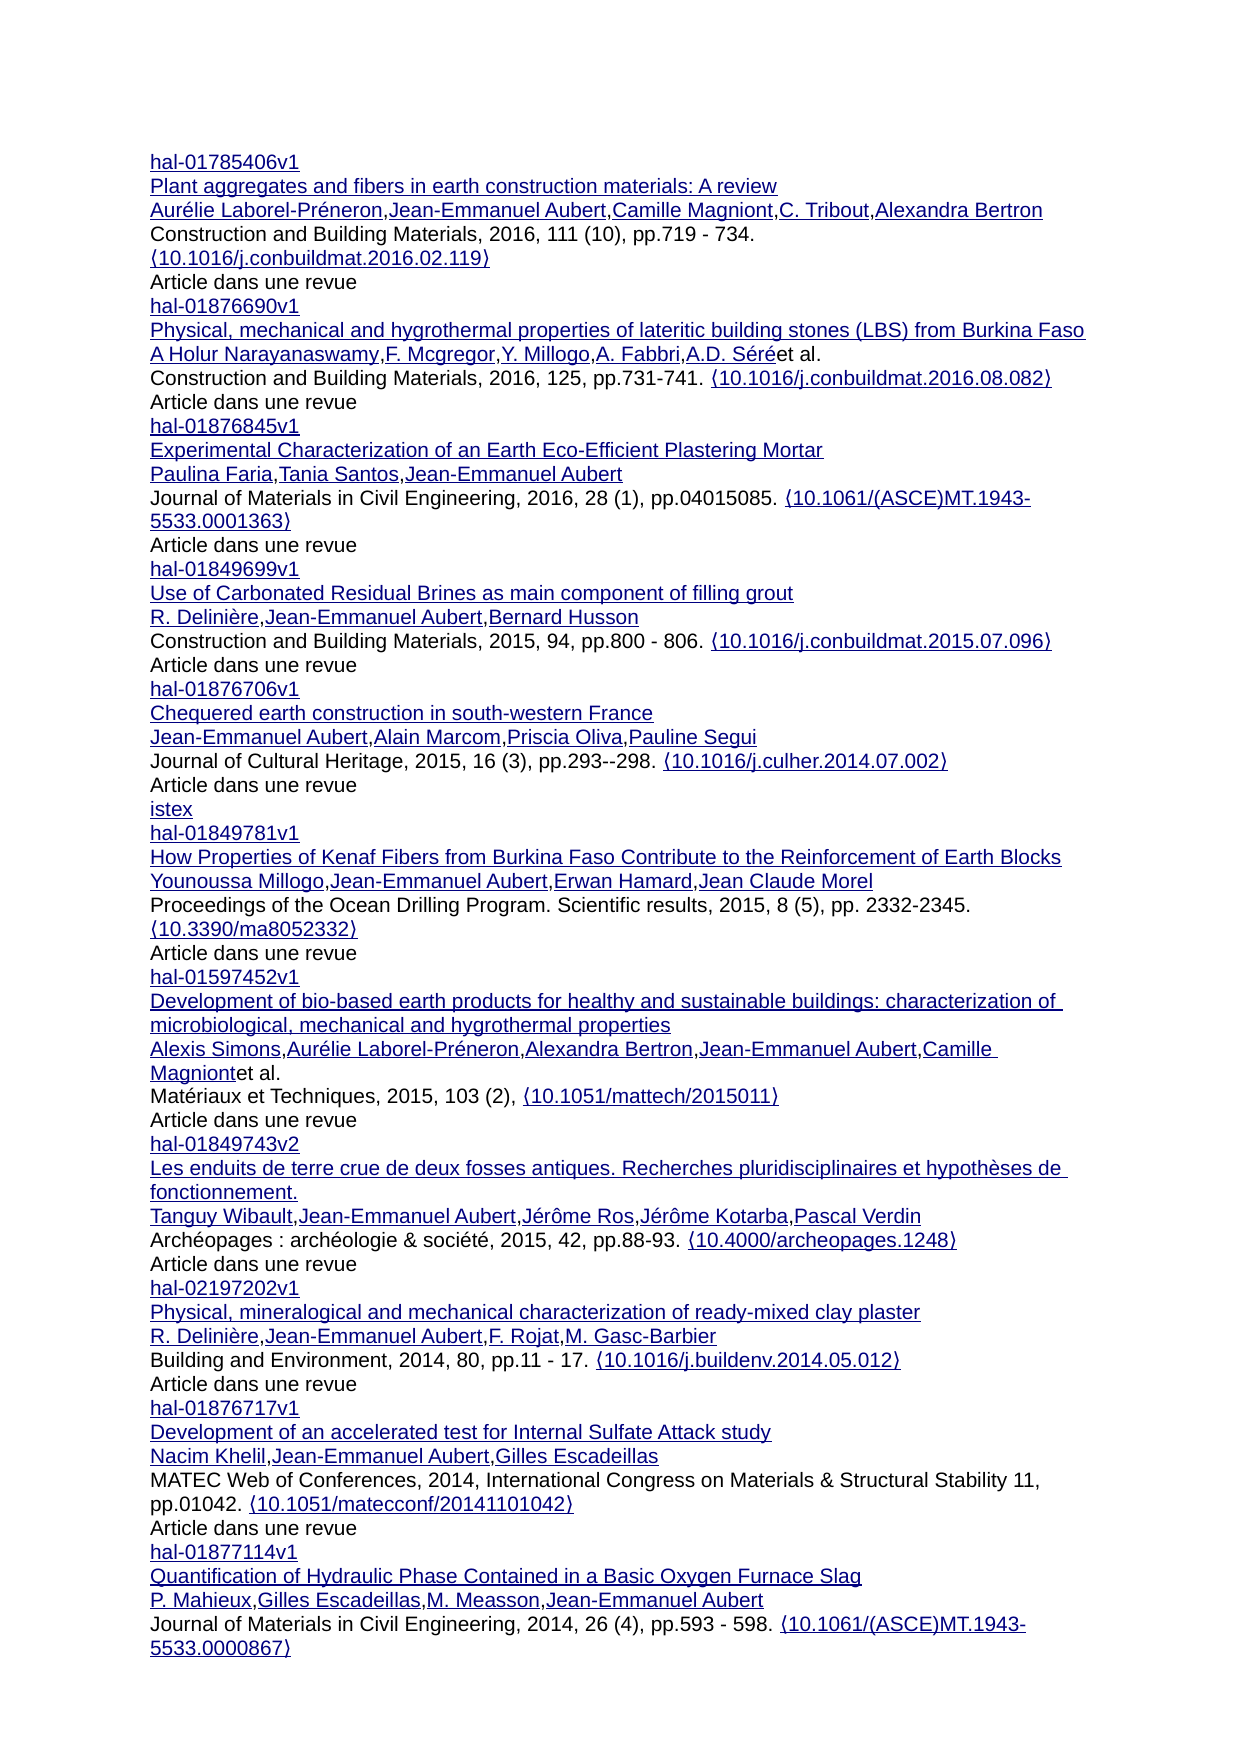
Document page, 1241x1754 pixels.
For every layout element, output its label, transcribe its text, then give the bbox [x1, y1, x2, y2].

table_cell Physical, mineralogical and mechanical characterization of ready-mixed clay plaster R. Delinière,Jean-Emmanuel Aubert,F. Rojat,M. Gasc-Barbier Building and Environment, 2014, 80, pp.11 - 17. ⟨10.1016/j.buildenv.2014.05.012⟩ Article dans une revue hal-01876717v1 [150, 1300, 1090, 1420]
table_cell hal-01785406v1 [150, 150, 1090, 174]
table_cell Chequered earth construction in south-western France Jean-Emmanuel Aubert,Alain Marcom,Priscia Oliva,Pauline Segui Journal of Cultural Heritage, 2015, 16 (3), pp.293--298. ⟨10.1016/j.culher.2014.07.002⟩ Article dans une revue istex hal-01849781v1 [150, 701, 1090, 845]
table_cell Physical, mechanical and hygrothermal properties of lateritic building stones (LBS) from Burkina Faso A Holur Narayanaswamy,F. Mcgregor,Y. Millogo,A. Fabbri,A.D. Séréet al. Construction and Building Materials, 2016, 125, pp.731-741. ⟨10.1016/j.conbuildmat.2016.08.082⟩ Article dans une revue hal-01876845v1 [150, 318, 1090, 437]
table_cell Les enduits de terre crue de deux fosses antiques. Recherches pluridisciplinaires et hypothèses de fonctionnement. Tanguy Wibault,Jean-Emmanuel Aubert,Jérôme Ros,Jérôme Kotarba,Pascal Verdin Archéopages : archéologie & société, 2015, 42, pp.88-93. ⟨10.4000/archeopages.1248⟩ Article dans une revue hal-02197202v1 [150, 1156, 1090, 1300]
table_cell Development of an accelerated test for Internal Sulfate Attack study Nacim Khelil,Jean-Emmanuel Aubert,Gilles Escadeillas MATEC Web of Conferences, 2014, International Congress on Materials & Structural Stability 11, pp.01042. ⟨10.1051/matecconf/20141101042⟩ Article dans une revue hal-01877114v1 [150, 1420, 1090, 1563]
table_cell Use of Carbonated Residual Brines as main component of filling grout R. Delinière,Jean-Emmanuel Aubert,Bernard Husson Construction and Building Materials, 2015, 94, pp.800 - 806. ⟨10.1016/j.conbuildmat.2015.07.096⟩ Article dans une revue hal-01876706v1 [150, 581, 1090, 701]
table_cell Development of bio-based earth products for healthy and sustainable buildings: characterization of microbiological, mechanical and hygrothermal properties Alexis Simons,Aurélie Laborel-Préneron,Alexandra Bertron,Jean-Emmanuel Aubert,Camille Magniontet al. Matériaux et Techniques, 2015, 103 (2), ⟨10.1051/mattech/2015011⟩ Article dans une revue hal-01849743v2 [150, 989, 1090, 1156]
table_cell Experimental Characterization of an Earth Eco-Efficient Plastering Mortar Paulina Faria,Tania Santos,Jean-Emmanuel Aubert Journal of Materials in Civil Engineering, 2016, 28 (1), pp.04015085. ⟨10.1061/(ASCE)MT.1943-5533.0001363⟩ Article dans une revue hal-01849699v1 [150, 438, 1090, 581]
table_cell Plant aggregates and fibers in earth construction materials: A review Aurélie Laborel-Préneron,Jean-Emmanuel Aubert,Camille Magniont,C. Tribout,Alexandra Bertron Construction and Building Materials, 2016, 111 (10), pp.719 - 734. ⟨10.1016/j.conbuildmat.2016.02.119⟩ Article dans une revue hal-01876690v1 [150, 174, 1090, 318]
table_cell How Properties of Kenaf Fibers from Burkina Faso Contribute to the Reinforcement of Earth Blocks Younoussa Millogo,Jean-Emmanuel Aubert,Erwan Hamard,Jean Claude Morel Proceedings of the Ocean Drilling Program. Scientific results, 2015, 8 (5), pp. 2332-2345. ⟨10.3390/ma8052332⟩ Article dans une revue hal-01597452v1 [150, 845, 1090, 988]
table_cell Quantification of Hydraulic Phase Contained in a Basic Oxygen Furnace Slag P. Mahieux,Gilles Escadeillas,M. Measson,Jean-Emmanuel Aubert Journal of Materials in Civil Engineering, 2014, 26 (4), pp.593 - 598. ⟨10.1061/(ASCE)MT.1943-5533.0000867⟩ [150, 1564, 1090, 1659]
